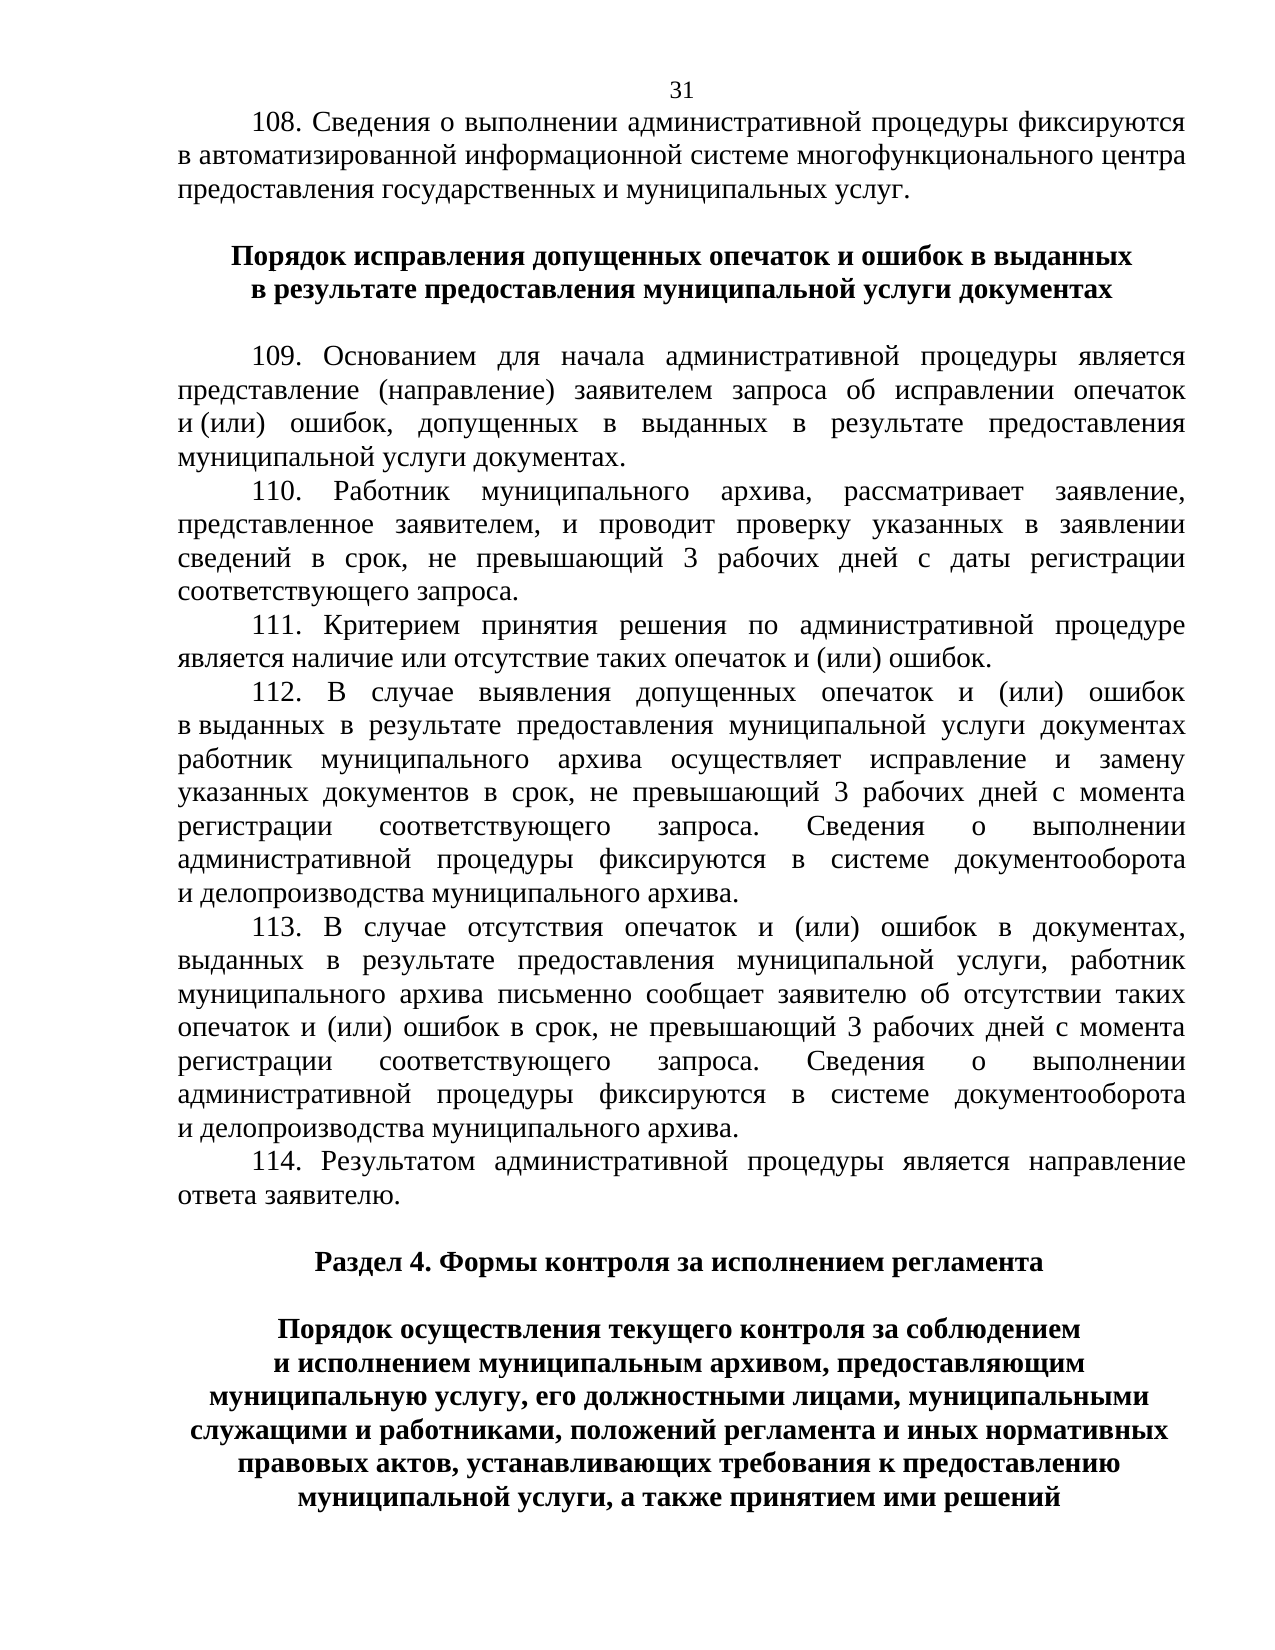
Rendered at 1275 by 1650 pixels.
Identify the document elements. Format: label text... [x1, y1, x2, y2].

text 110. Работник муниципального архива, рассматривает заявление, представленное заявителем, и проводит проверку указанных в заявлении сведений в срок, не превышающий 3 рабочих дней с даты регистрации соответствующего запроса. [177, 473, 1186, 607]
text 113. В случае отсутствия опечаток и (или) ошибок в документах, выданных в результате предоставления муниципальной услуги, работник муниципального архива письменно сообщает заявителю об отсутствии таких опечаток и (или) ошибок в срок, не превышающий 3 рабочих дней с момента регистрации соответствующего запроса. Сведения о выполнении административной процедуры фиксируются в системе документооборота и делопроизводства муниципального архива. [177, 909, 1186, 1143]
text 109. Основанием для начала административной процедуры является представление (направление) заявителем запроса об исправлении опечаток и (или) ошибок, допущенных в выданных в результате предоставления муниципальной услуги документах. [177, 338, 1186, 473]
text 114. Результатом административной процедуры является направление ответа заявителю. [177, 1143, 1186, 1211]
text Порядок осуществления текущего контроля за соблюдением и исполнением муниципальным архивом, предоставляющим муниципальную услугу, его должностными лицами, муниципальными служащими и работниками, положений регламента и иных нормативных правовых актов, устанавливающих требования к предоставлению муниципальной услуги, а также принятием ими решений [177, 1311, 1181, 1512]
text 108. Сведения о выполнении административной процедуры фиксируются в автоматизированной информационной системе многофункционального центра предоставления государственных и муниципальных услуг. [177, 104, 1186, 204]
text 111. Критерием принятия решения по административной процедуре является наличие или отсутствие таких опечаток и (или) ошибок. [177, 607, 1186, 674]
text Порядок исправления допущенных опечаток и ошибок в выданных в результате предоставления муниципальной услуги документах [177, 238, 1186, 305]
text Раздел 4. Формы контроля за исполнением регламента [177, 1244, 1181, 1278]
text 112. В случае выявления допущенных опечаток и (или) ошибок в выданных в результате предоставления муниципальной услуги документах работник муниципального архива осуществляет исправление и замену указанных документов в срок, не превышающий 3 рабочих дней с момента регистрации соответствующего запроса. Сведения о выполнении административной процедуры фиксируются в системе документооборота и делопроизводства муниципального архива. [177, 674, 1186, 909]
